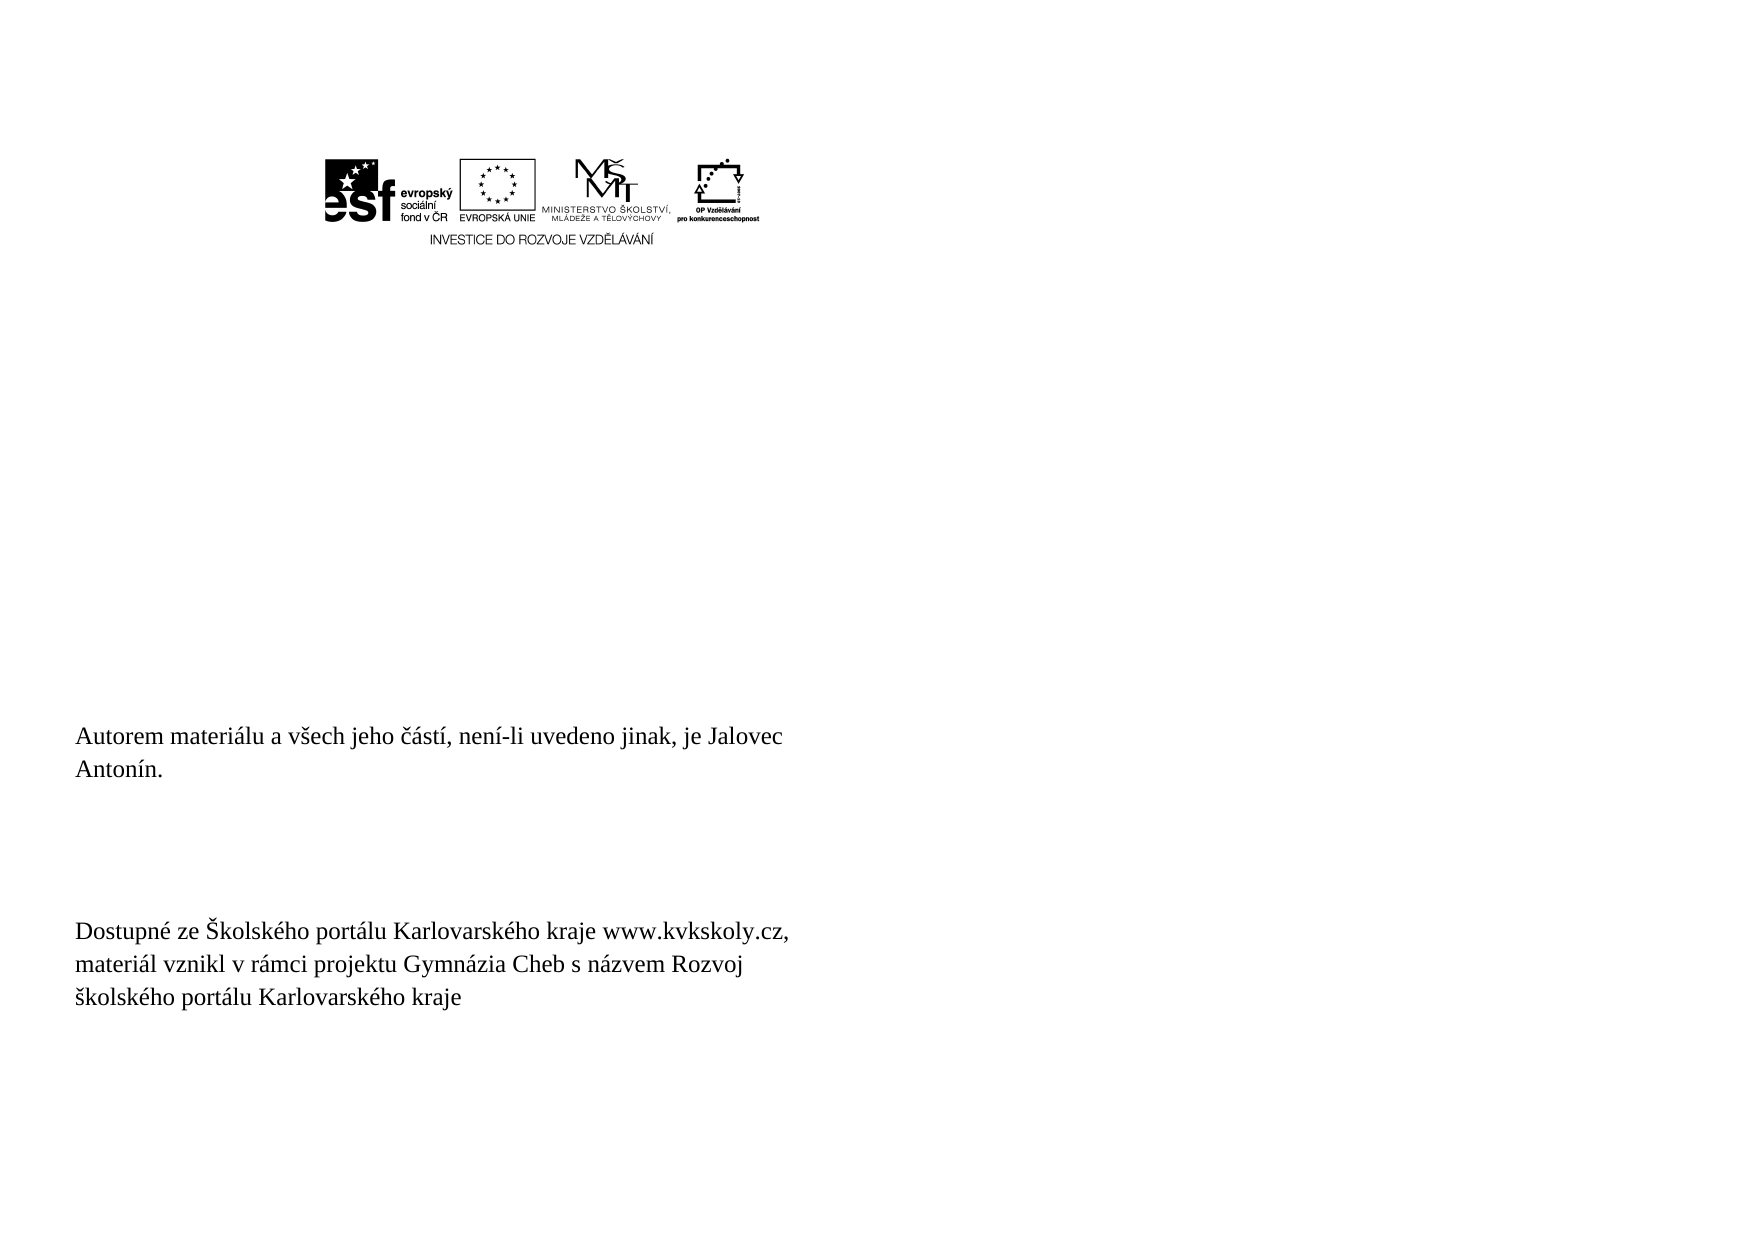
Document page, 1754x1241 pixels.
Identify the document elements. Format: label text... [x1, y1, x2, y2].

text Autorem materiálu a všech jeho částí, není-li uvedeno jinak, je Jalovec Antonín. [75, 721, 840, 783]
picture [302, 139, 789, 260]
text Dostupné ze Školského portálu Karlovarského kraje www.kvkskoly.cz, materiál vznikl v rámci projektu Gymnázia Cheb s názvem Rozvoj školského portálu Karlovarského kraje [75, 916, 840, 1011]
